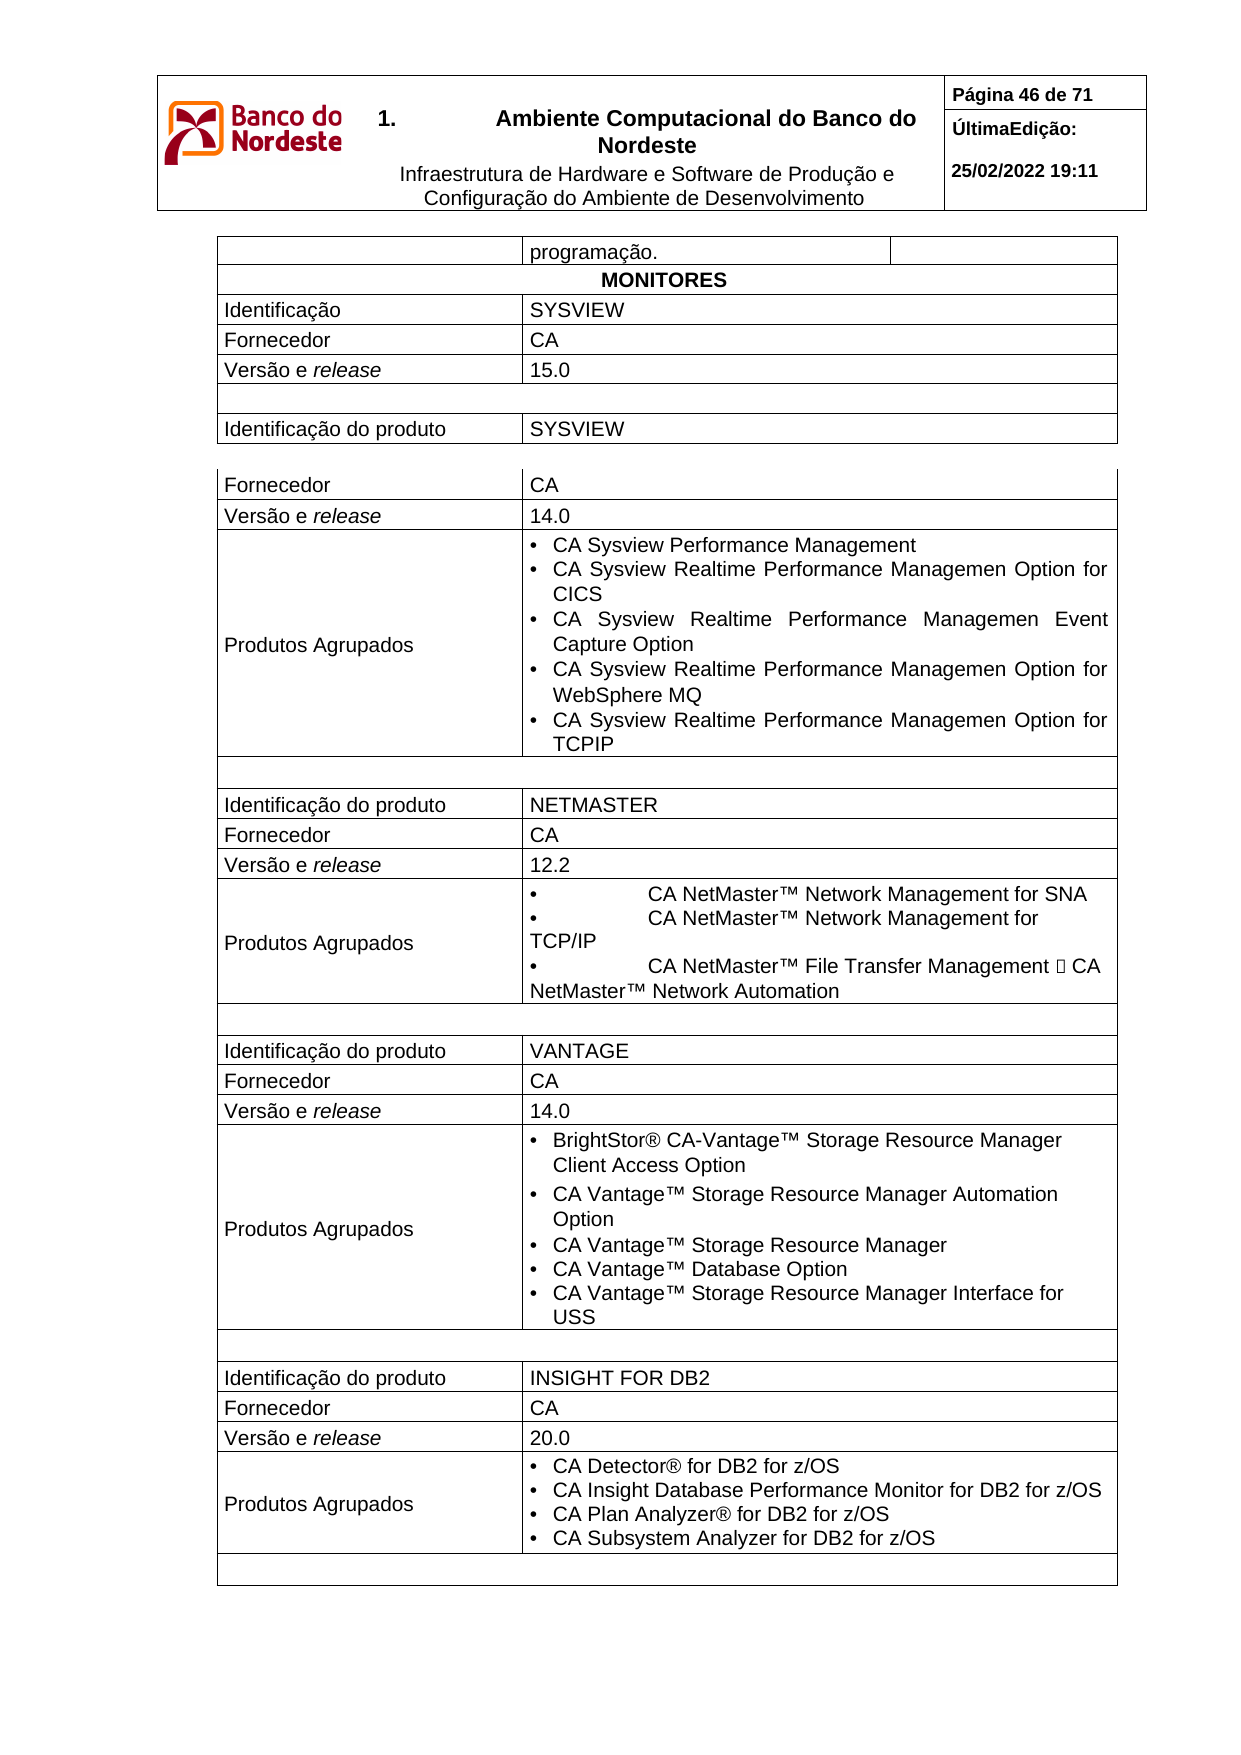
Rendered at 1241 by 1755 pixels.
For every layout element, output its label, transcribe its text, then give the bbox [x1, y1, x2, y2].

table_cell Versão e release [218, 1095, 522, 1124]
table_cell Produtos Agrupados [218, 1125, 522, 1329]
table_cell CA [523, 1065, 1117, 1094]
table_cell 14.0 [523, 1095, 1117, 1124]
table_cell [522, 757, 1117, 788]
table_cell 20.0 [523, 1422, 1117, 1451]
table_cell Identificação do produto [218, 414, 522, 443]
table_cell Versão e release [218, 1422, 522, 1451]
table_cell [218, 384, 1117, 413]
table_cell programação. [523, 237, 890, 264]
table_cell Produtos Agrupados [218, 530, 522, 756]
table_cell Identificação do produto [218, 789, 522, 818]
table_cell [522, 1330, 1117, 1361]
table_cell CA [523, 325, 1117, 353]
table_cell Fornecedor [218, 1392, 522, 1421]
table_cell Identificação do produto [218, 1036, 522, 1064]
table_cell Versão e release [218, 500, 522, 529]
table_cell [218, 1004, 522, 1034]
table_cell Fornecedor [218, 819, 522, 848]
table_cell 14.0 [523, 500, 1117, 529]
table_cell SYSVIEW [523, 295, 1117, 323]
table_cell [218, 1554, 522, 1585]
table_cell CA NetMaster™ Network Management for SNA CA NetMaster™ Network Management for TCP/IP CA NetMaster™ File Transfer Management  CA NetMaster™ Network Automation [523, 879, 1117, 1003]
table_cell 15.0 [523, 355, 1117, 383]
table_cell Versão e release [218, 355, 522, 383]
table_cell [522, 1554, 1117, 1585]
table_cell CA [523, 1392, 1117, 1421]
table_header Fornecedor [218, 469, 522, 499]
table_cell VANTAGE [523, 1036, 1117, 1064]
table_cell [218, 1330, 522, 1361]
table_cell NETMASTER [523, 789, 1117, 818]
table_cell Identificação do produto [218, 1362, 522, 1391]
table_cell CA Sysview Performance Management CA Sysview Realtime Performance Managemen Option for CICS CA Sysview Realtime Performance Managemen Event Capture Option CA Sysview Realtime Performance Managemen Option for WebSphere MQ CA Sysview Realtime Performance Managemen Option for TCPIP [523, 530, 1117, 756]
table_cell Fornecedor [218, 325, 522, 353]
table_cell [218, 237, 522, 264]
table_cell SYSVIEW [523, 414, 1117, 443]
table_cell Produtos Agrupados [218, 1452, 522, 1553]
table_cell CA Detector® for DB2 for z/OS CA Insight Database Performance Monitor for DB2 for z/OS CA Plan Analyzer® for DB2 for z/OS CA Subsystem Analyzer for DB2 for z/OS [523, 1452, 1117, 1553]
table_cell MONITORES [218, 265, 1117, 294]
table_cell [218, 757, 522, 788]
table_cell Fornecedor [218, 1065, 522, 1094]
table_cell [522, 1004, 1117, 1034]
table_cell CA [523, 819, 1117, 848]
table_cell Identificação [218, 295, 522, 323]
table_cell 12.2 [523, 849, 1117, 878]
table_cell [891, 237, 1117, 264]
table_cell Produtos Agrupados [218, 879, 522, 1003]
table_cell INSIGHT FOR DB2 [523, 1362, 1117, 1391]
table_header CA [523, 469, 1117, 499]
table_cell BrightStor® CA-Vantage™ Storage Resource Manager Client Access Option CA Vantage™ Storage Resource Manager Automation Option CA Vantage™ Storage Resource Manager CA Vantage™ Database Option CA Vantage™ Storage Resource Manager Interface for USS [523, 1125, 1117, 1329]
table_cell Versão e release [218, 849, 522, 878]
